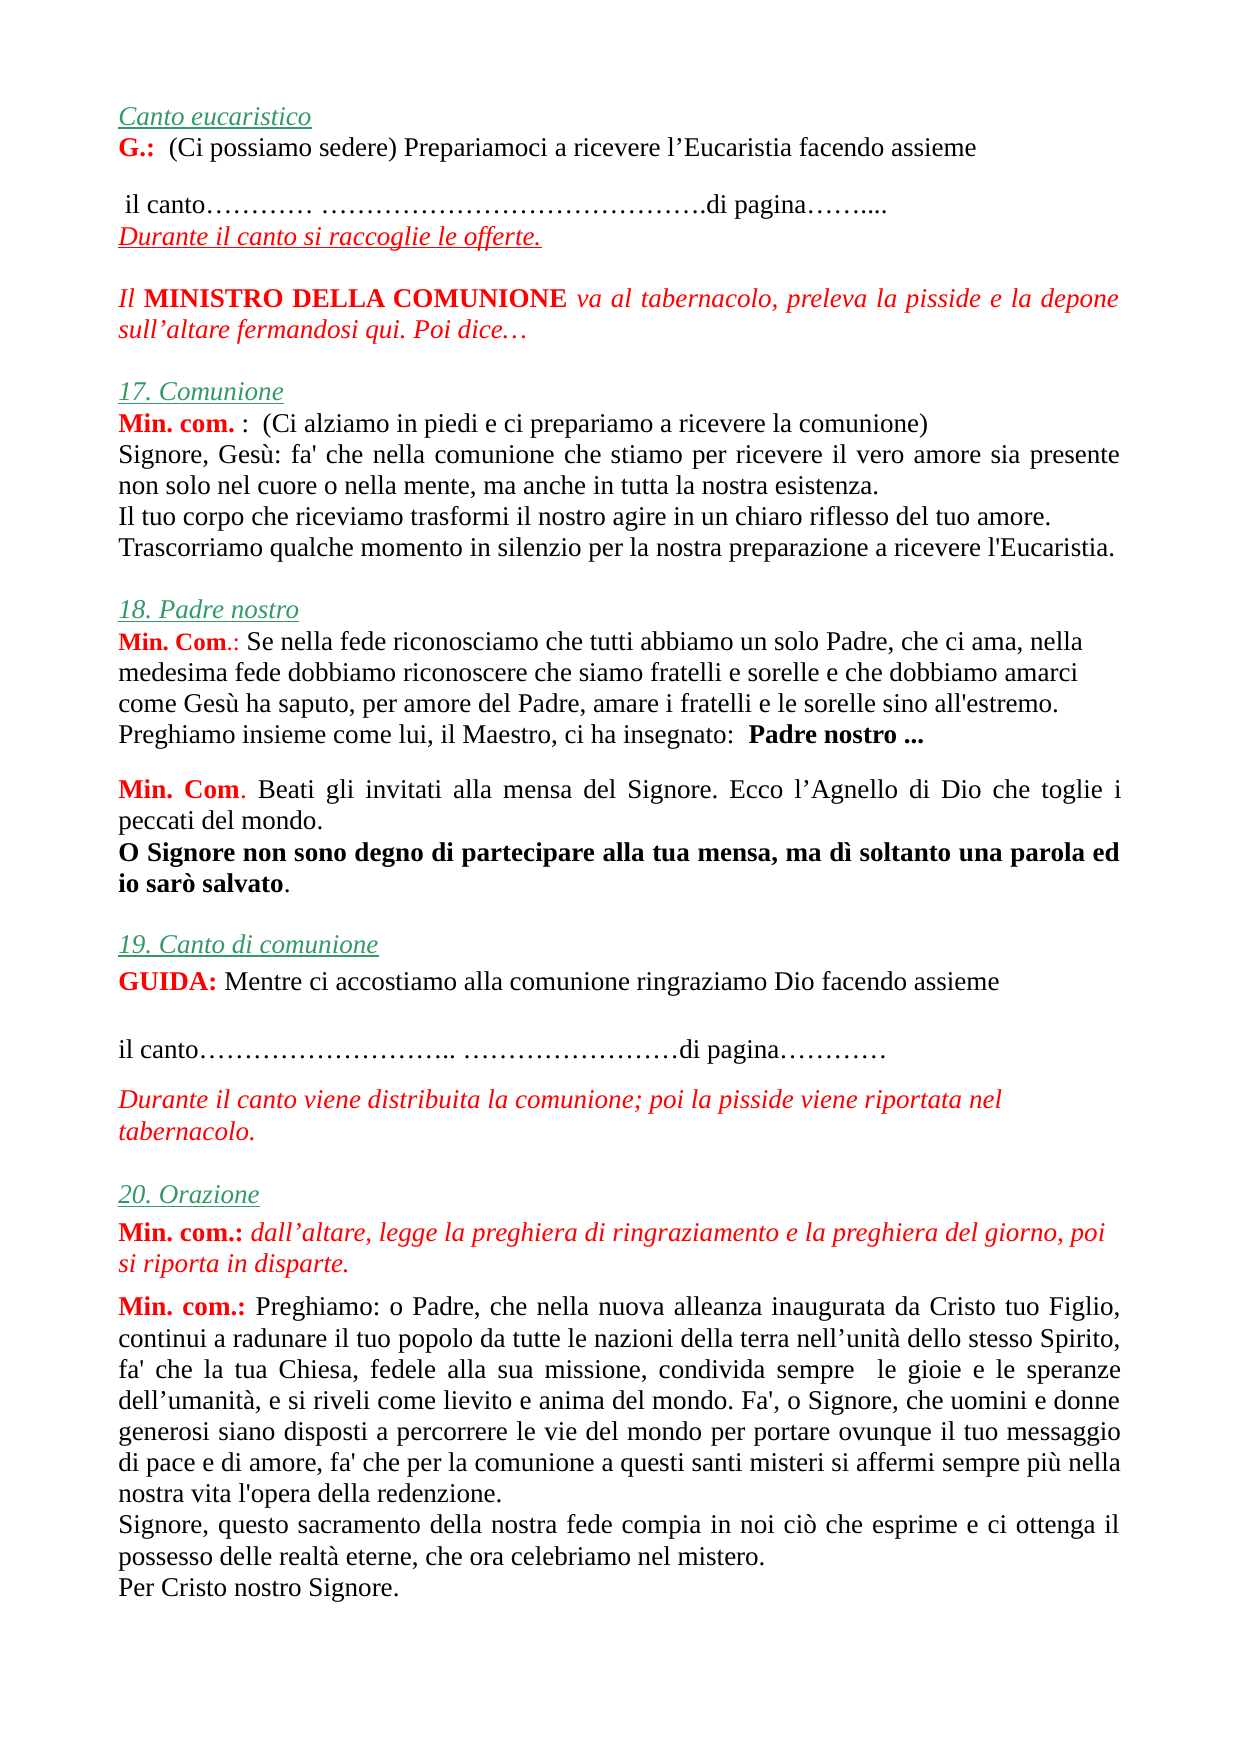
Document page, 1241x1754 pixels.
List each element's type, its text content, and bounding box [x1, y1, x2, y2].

text Min. com.: Preghiamo: o Padre, che nella nuova alleanza inaugurata da Cristo tuo Figlio, continui a radunare il tuo popolo da tutte le nazioni della terra nell’unità dello stesso Spirito, fa' che la tua Chiesa, fedele alla sua missione, condivida sempre le gioie e le speranze dell’umanità, e si riveli come lievito e anima del mondo. Fa', o Signore, che uomini e donne generosi siano disposti a percorrere le vie del mondo per portare ovunque il tuo messaggio di pace e di amore, fa' che per la comunione a questi santi misteri si affermi sempre più nella nostra vita l'opera della redenzione. [118, 1291, 1122, 1508]
text Min. com.: dall’altare, legge la preghiera di ringraziamento e la preghiera del giorno, poi si riporta in disparte. [118, 1216, 1122, 1278]
text 18. Padre nostro [118, 593, 1122, 625]
text G.: (Ci possiamo sedere) Prepariamoci a ricevere l’Eucaristia facendo assieme [118, 131, 1122, 162]
text Signore, Gesù: fa' che nella comunione che stiamo per ricevere il vero amore sia presente non solo nel cuore o nella mente, ma anche in tutta la nostra esistenza. [118, 438, 1122, 500]
text Il MINISTRO DELLA COMUNIONE va al tabernacolo, preleva la pisside e la depone sull’altare fermandosi qui. Poi dice… [118, 282, 1122, 344]
text 17. Comunione [118, 376, 1122, 407]
text Min. Com. Beati gli invitati alla mensa del Signore. Ecco l’Agnello di Dio che toglie i peccati del mondo. [118, 773, 1122, 836]
text O Signore non sono degno di partecipare alla tua mensa, ma dì soltanto una parola ed io sarò salvato. [118, 836, 1122, 898]
text 20. Orazione [118, 1179, 1122, 1210]
text 19. Canto di comunione [118, 928, 1122, 959]
text Il tuo corpo che riceviamo trasformi il nostro agire in un chiaro riflesso del tuo amore. [118, 500, 1122, 531]
text Min. com. : (Ci alziamo in piedi e ci prepariamo a ricevere la comunione) [118, 407, 1122, 438]
text Canto eucaristico [118, 100, 1122, 131]
text Durante il canto viene distribuita la comunione; poi la pisside viene riportata nel tabernacolo. [118, 1083, 1122, 1146]
text il canto………… …………………………………….di pagina…….... [118, 189, 1122, 220]
text Durante il canto si raccoglie le offerte. [118, 220, 1122, 251]
text Min. Com.: Se nella fede riconosciamo che tutti abbiamo un solo Padre, che ci ama, nella medesima fede dobbiamo riconoscere che siamo fratelli e sorelle e che dobbiamo amarci come Gesù ha saputo, per amore del Padre, amare i fratelli e le sorelle sino all'estremo. Preghiamo insieme come lui, il Maestro, ci ha insegnato: Padre nostro ... [118, 625, 1122, 749]
text Signore, questo sacramento della nostra fede compia in noi ciò che esprime e ci ottenga il possesso delle realtà eterne, che ora celebriamo nel mistero. [118, 1508, 1122, 1571]
text Per Cristo nostro Signore. [118, 1571, 1122, 1602]
text Trascorriamo qualche momento in silenzio per la nostra preparazione a ricevere l'Eucaristia. [118, 531, 1122, 562]
text GUIDA: Mentre ci accostiamo alla comunione ringraziamo Dio facendo assieme [118, 965, 1122, 996]
text il canto……………………….. ……………………di pagina………… [118, 1033, 1122, 1064]
